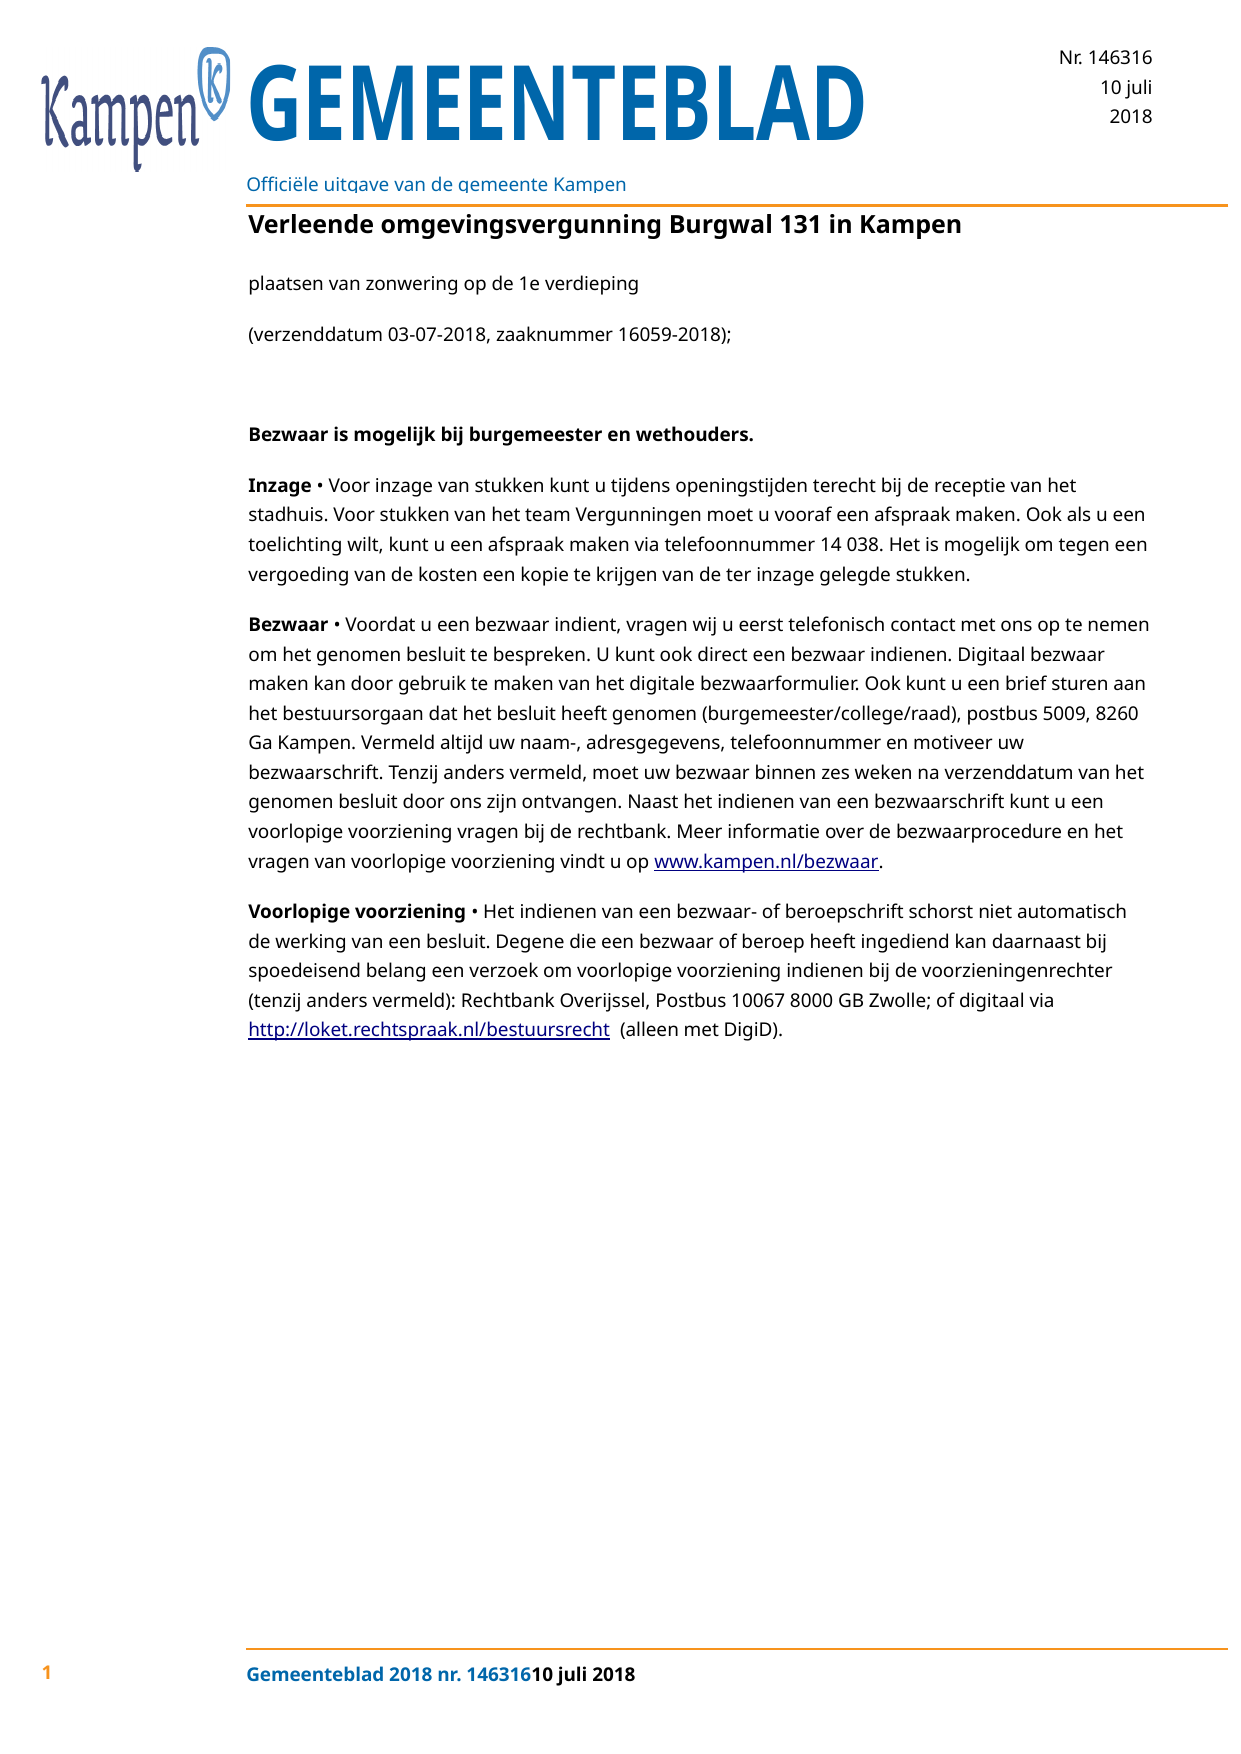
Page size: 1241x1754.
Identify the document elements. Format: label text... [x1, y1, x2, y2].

text (verzenddatum 03-07-2018, zaaknummer 16059-2018); [248, 321, 1152, 346]
text Bezwaar is mogelijk bij burgemeester en wethouders. [248, 422, 1152, 447]
text Voorlopige voorziening • Het indienen van een bezwaar- of beroepschrift schorst niet automatisch de werking van een besluit. Degene die een bezwaar of beroep heeft ingediend kan daarnaast bij spoedeisend belang een verzoek om voorlopige voorziening indienen bij de voorzieningenrechter (tenzij anders vermeld): Rechtbank Overijssel, Postbus 10067 8000 GB Zwolle; of digitaal via http://loket.rechtspraak.nl/bestuursrecht (alleen met DigiD). [248, 898, 1152, 1042]
text Bezwaar • Voordat u een bezwaar indient, vragen wij u eerst telefonisch contact met ons op te nemen om het genomen besluit te bespreken. U kunt ook direct een bezwaar indienen. Digitaal bezwaar maken kan door gebruik te maken van het digitale bezwaarformulier. Ook kunt u een brief sturen aan het bestuursorgaan dat het besluit heeft genomen (burgemeester/college/raad), postbus 5009, 8260 Ga Kampen. Vermeld altijd uw naam-, adresgegevens, telefoonnummer en motiveer uw bezwaarschrift. Tenzij anders vermeld, moet uw bezwaar binnen zes weken na verzenddatum van het genomen besluit door ons zijn ontvangen. Naast het indienen van een bezwaarschrift kunt u een voorlopige voorziening vragen bij de rechtbank. Meer informatie over de bezwaarprocedure en het vragen van voorlopige voorziening vindt u op www.kampen.nl/bezwaar. [248, 611, 1152, 873]
picture [41, 47, 231, 172]
text Verleende omgevingsvergunning Burgwal 131 in Kampen [248, 207, 1152, 241]
text Inzage • Voor inzage van stukken kunt u tijdens openingstijden terecht bij de receptie van het stadhuis. Voor stukken van het team Vergunningen moet u vooraf een afspraak maken. Ook als u een toelichting wilt, kunt u een afspraak maken via telefoonnummer 14 038. Het is mogelijk om tegen een vergoeding van de kosten een kopie te krijgen van de ter inzage gelegde stukken. [248, 472, 1152, 586]
text plaatsen van zonwering op de 1e verdieping [248, 270, 1152, 296]
